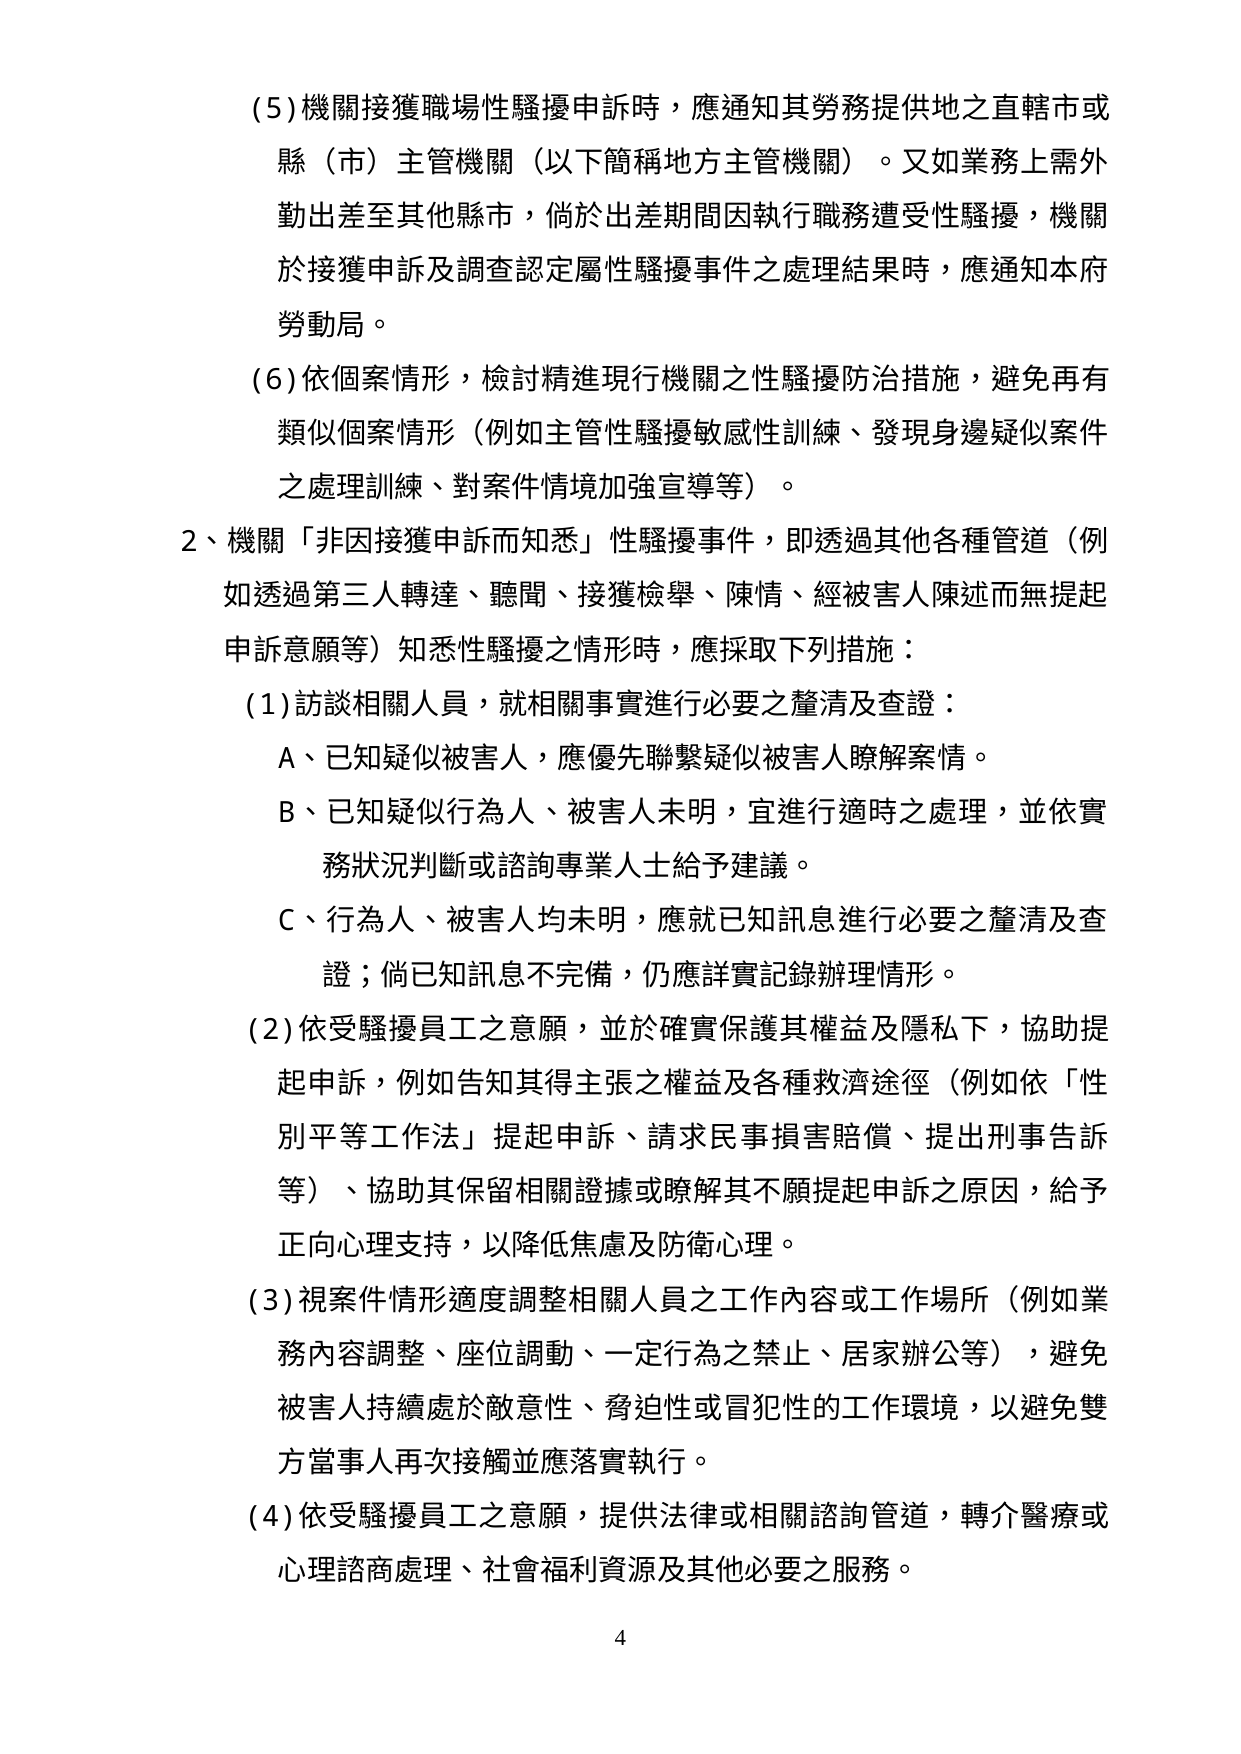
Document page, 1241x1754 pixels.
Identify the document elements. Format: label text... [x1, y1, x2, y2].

text (5)機關接獲職場性騷擾申訴時，應通知其勞務提供地之直轄市或縣（市）主管機關（以下簡稱地方主管機關）。又如業務上需外勤出差至其他縣市，倘於出差期間因執行職務遭受性騷擾，機關於接獲申訴及調查認定屬性騷擾事件之處理結果時，應通知本府勞動局。 [174, 75, 1110, 346]
text (3)視案件情形適度調整相關人員之工作內容或工作場所（例如業務內容調整、座位調動、一定行為之禁止、居家辦公等），避免被害人持續處於敵意性、脅迫性或冒犯性的工作環境，以避免雙方當事人再次接觸並應落實執行。 [189, 1267, 1110, 1483]
text (4)依受騷擾員工之意願，提供法律或相關諮詢管道，轉介醫療或心理諮商處理、社會福利資源及其他必要之服務。 [189, 1483, 1110, 1592]
text (2)依受騷擾員工之意願，並於確實保護其權益及隱私下，協助提起申訴，例如告知其得主張之權益及各種救濟途徑（例如依「性別平等工作法」提起申訴、請求民事損害賠償、提出刑事告訴等）、協助其保留相關證據或瞭解其不願提起申訴之原因，給予正向心理支持，以降低焦慮及防衛心理。 [189, 996, 1110, 1267]
text (1)訪談相關人員，就相關事實進行必要之釐清及查證： [189, 671, 1110, 725]
text 2、機關「非因接獲申訴而知悉」性騷擾事件，即透過其他各種管道（例如透過第三人轉達、聽聞、接獲檢舉、陳情、經被害人陳述而無提起申訴意願等）知悉性騷擾之情形時，應採取下列措施： [180, 508, 1110, 671]
text C、行為人、被害人均未明，應就已知訊息進行必要之釐清及查證；倘已知訊息不完備，仍應詳實記錄辦理情形。 [278, 887, 1110, 996]
text B、已知疑似行為人、被害人未明，宜進行適時之處理，並依實務狀況判斷或諮詢專業人士給予建議。 [278, 779, 1110, 887]
text A、已知疑似被害人，應優先聯繫疑似被害人瞭解案情。 [278, 725, 1110, 779]
text (6)依個案情形，檢討精進現行機關之性騷擾防治措施，避免再有類似個案情形（例如主管性騷擾敏感性訓練、發現身邊疑似案件之處理訓練、對案件情境加強宣導等）。 [174, 346, 1110, 508]
